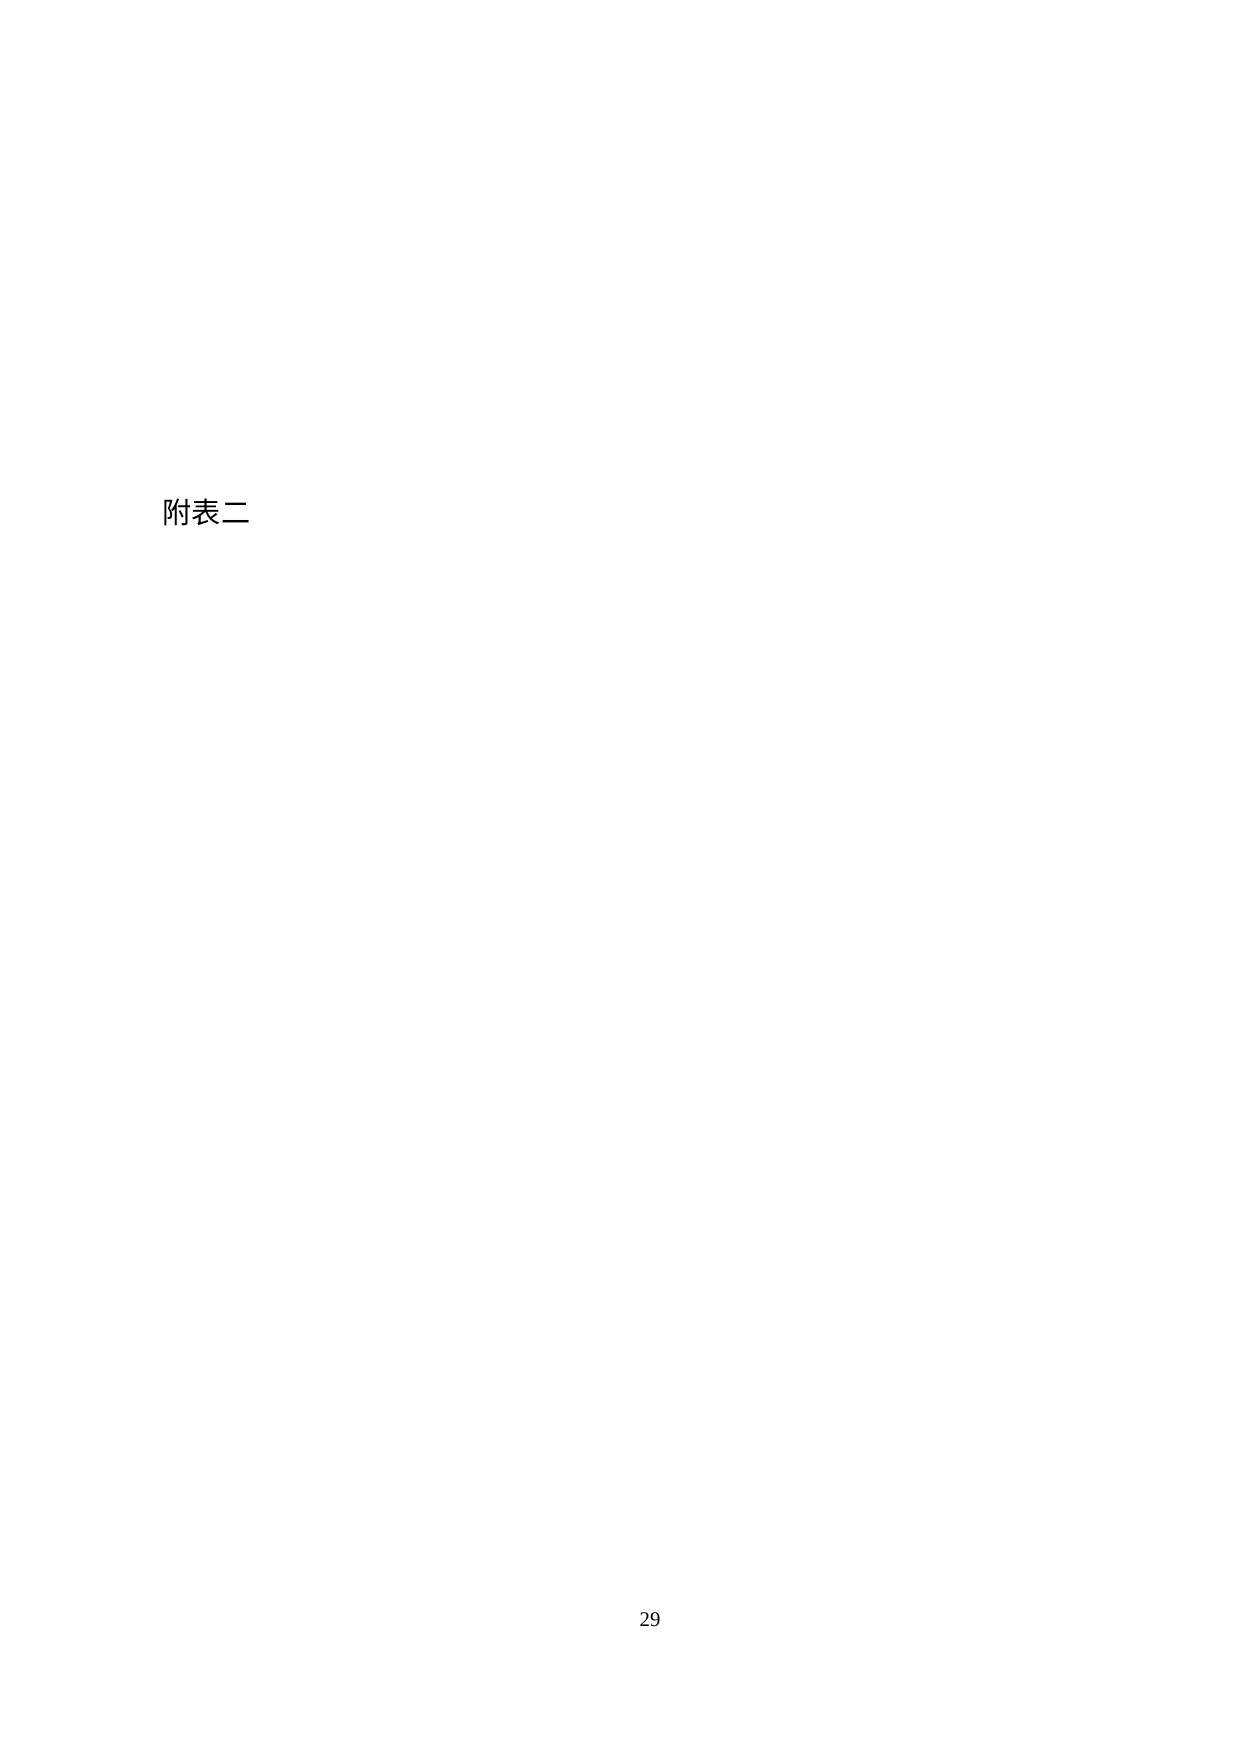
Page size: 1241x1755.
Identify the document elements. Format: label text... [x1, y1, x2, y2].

text 附表二 [162, 480, 1137, 534]
